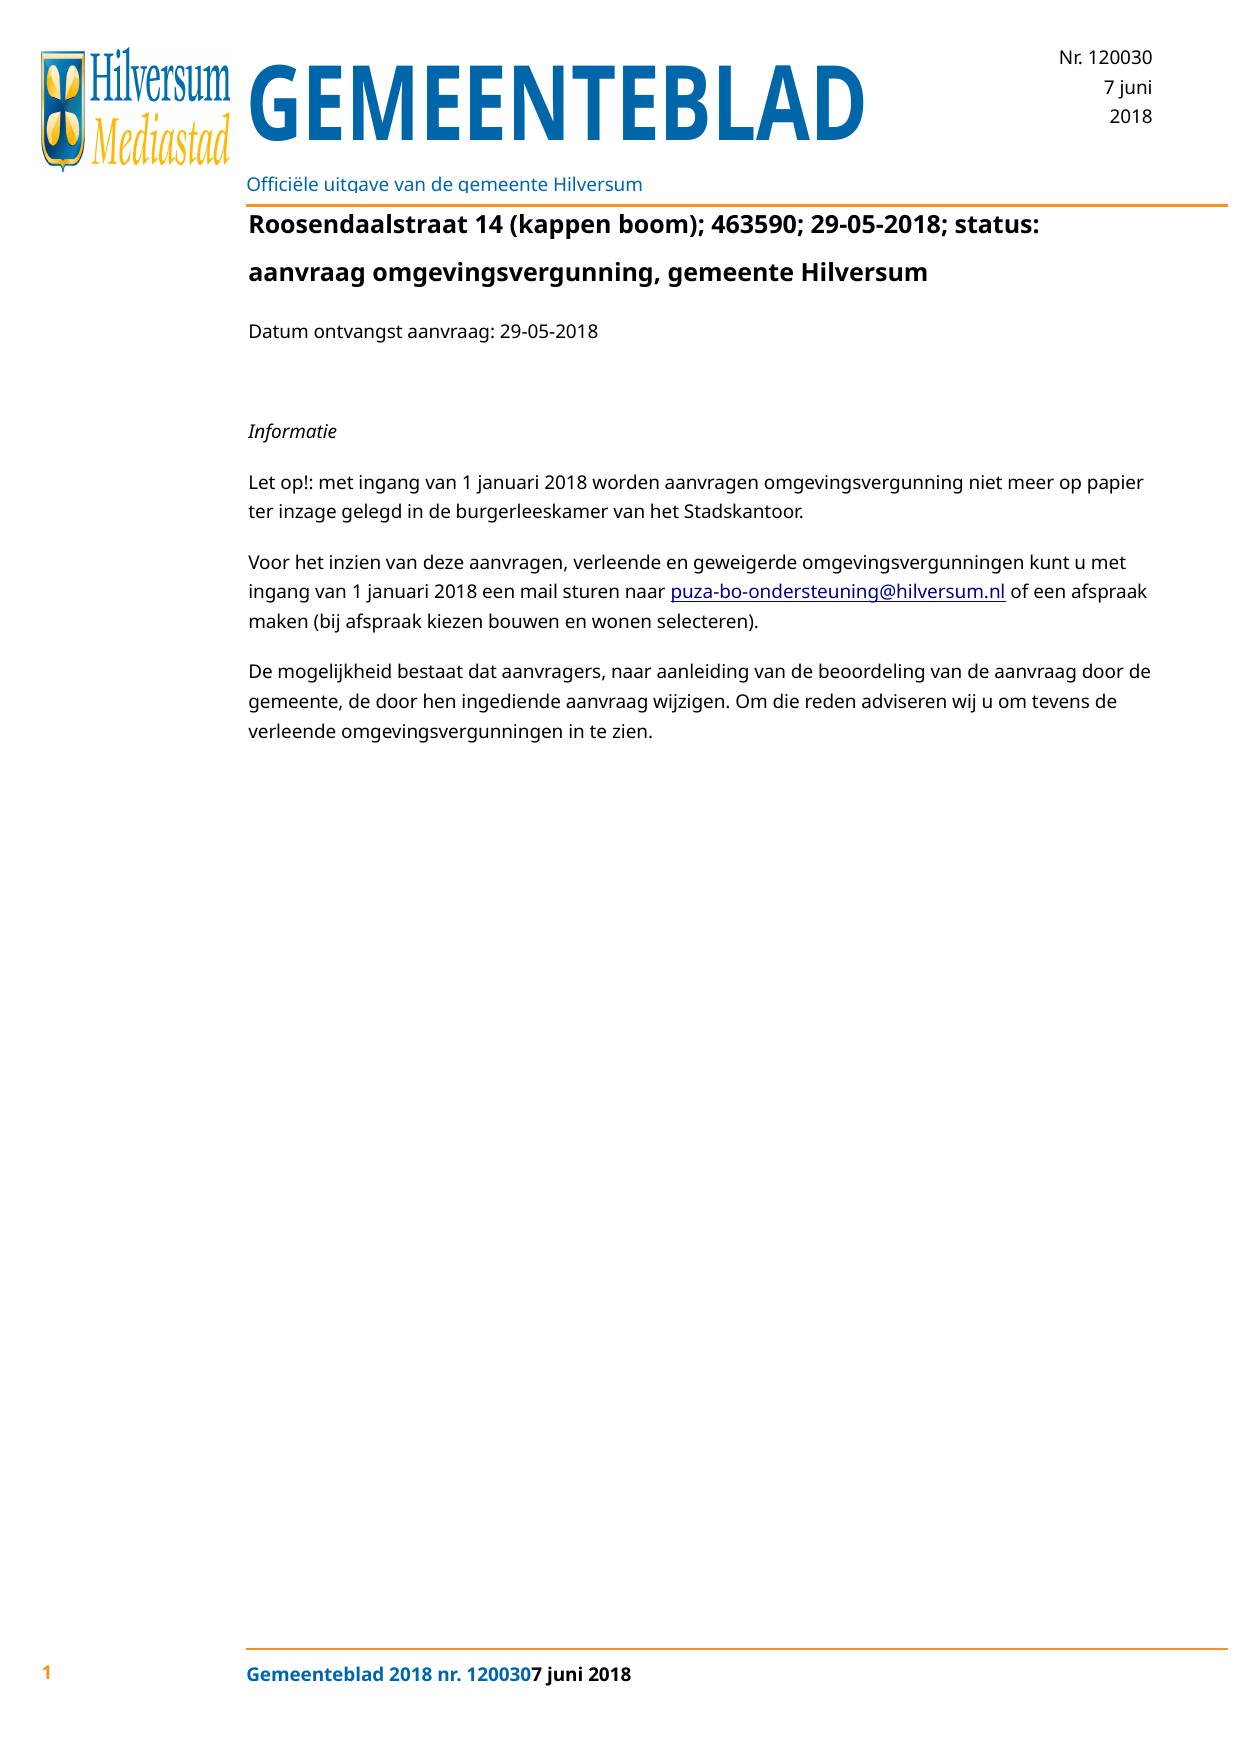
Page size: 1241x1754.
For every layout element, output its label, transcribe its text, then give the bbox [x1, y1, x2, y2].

text Roosendaalstraat 14 (kappen boom); 463590; 29-05-2018; status: aanvraag omgevingsvergunning, gemeente Hilversum [248, 207, 1152, 288]
text Datum ontvangst aanvraag: 29-05-2018 [248, 318, 1152, 344]
text De mogelijkheid bestaat dat aanvragers, naar aanleiding van de beoordeling van de aanvraag door de gemeente, de door hen ingediende aanvraag wijzigen. Om die reden adviseren wij u om tevens de verleende omgevingsvergunningen in te zien. [248, 659, 1152, 744]
text Let op!: met ingang van 1 januari 2018 worden aanvragen omgevingsvergunning niet meer op papier ter inzage gelegd in de burgerleeskamer van het Stadskantoor. [248, 469, 1152, 524]
text Voor het inzien van deze aanvragen, verleende en geweigerde omgevingsvergunningen kunt u met ingang van 1 januari 2018 een mail sturen naar puza-bo-ondersteuning@hilversum.nl of een afspraak maken (bij afspraak kiezen bouwen en wonen selecteren). [248, 549, 1152, 634]
text Informatie [248, 419, 1152, 444]
picture [41, 47, 231, 172]
